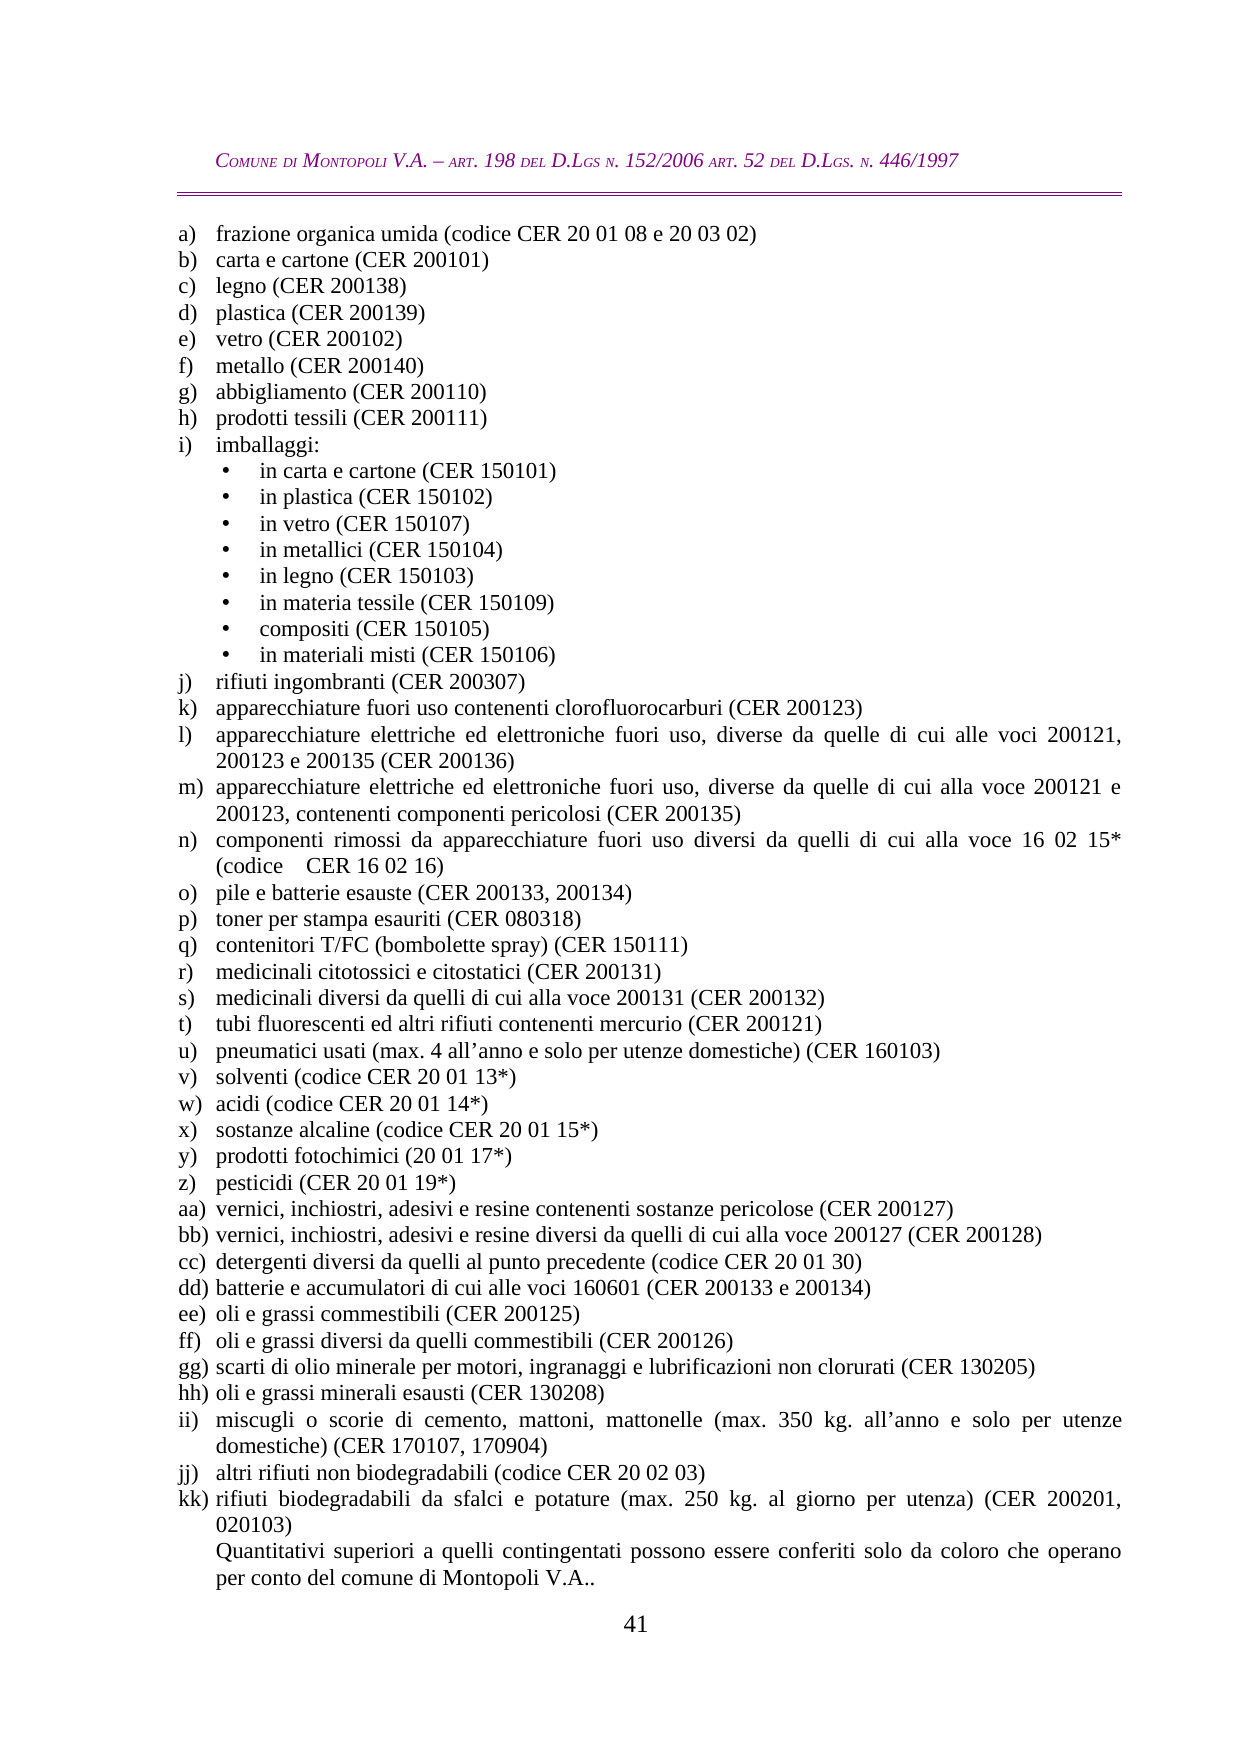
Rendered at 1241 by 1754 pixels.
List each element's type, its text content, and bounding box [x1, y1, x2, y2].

list batterie e accumulatori di cui alle voci 160601 (CER 200133 e 200134) [178, 1274, 1123, 1300]
list frazione organica umida (codice CER 20 01 08 e 20 03 02) [178, 220, 1123, 246]
list tubi fluorescenti ed altri rifiuti contenenti mercurio (CER 200121) [178, 1011, 1123, 1037]
list legno (CER 200138) [178, 273, 1123, 299]
list toner per stampa esauriti (CER 080318) [178, 905, 1123, 931]
list vetro (CER 200102) [178, 325, 1123, 352]
list plastica (CER 200139) [178, 299, 1123, 325]
list sostanze alcaline (codice CER 20 01 15*) [178, 1116, 1123, 1142]
list vernici, inchiostri, adesivi e resine contenenti sostanze pericolose (CER 200127) [178, 1195, 1123, 1221]
list compositi (CER 150105) [222, 615, 1123, 642]
list contenitori T/FC (bombolette spray) (CER 150111) [178, 931, 1123, 958]
list in vetro (CER 150107) [222, 510, 1123, 536]
list oli e grassi commestibili (CER 200125) [178, 1300, 1123, 1327]
list vernici, inchiostri, adesivi e resine diversi da quelli di cui alla voce 200127 (CER 200128) [178, 1221, 1123, 1248]
list in carta e cartone (CER 150101) [222, 457, 1123, 483]
list imballaggi: [178, 431, 1123, 457]
list altri rifiuti non biodegradabili (codice CER 20 02 03) [178, 1458, 1123, 1485]
list acidi (codice CER 20 01 14*) [178, 1089, 1123, 1116]
list componenti rimossi da apparecchiature fuori uso diversi da quelli di cui alla voce 16 02 15* (codice CER 16 02 16) [178, 826, 1123, 879]
list in plastica (CER 150102) [222, 483, 1123, 510]
list solventi (codice CER 20 01 13*) [178, 1063, 1123, 1089]
list carta e cartone (CER 200101) [178, 246, 1123, 273]
list in materia tessile (CER 150109) [222, 589, 1123, 615]
list pneumatici usati (max. 4 all’anno e solo per utenze domestiche) (CER 160103) [178, 1037, 1123, 1063]
list rifiuti biodegradabili da sfalci e potature (max. 250 kg. al giorno per utenza) (CER 200201, 020103) [178, 1485, 1123, 1538]
list miscugli o scorie di cemento, mattoni, mattonelle (max. 350 kg. all’anno e solo per utenze domestiche) (CER 170107, 170904) [178, 1406, 1123, 1458]
list rifiuti ingombranti (CER 200307) [178, 668, 1123, 694]
list apparecchiature elettriche ed elettroniche fuori uso, diverse da quelle di cui alle voci 200121, 200123 e 200135 (CER 200136) [178, 721, 1123, 773]
list in metallici (CER 150104) [222, 536, 1123, 562]
list oli e grassi minerali esausti (CER 130208) [178, 1379, 1123, 1406]
list prodotti fotochimici (20 01 17*) [178, 1142, 1123, 1169]
list metallo (CER 200140) [178, 352, 1123, 378]
text Quantitativi superiori a quelli contingentati possono essere conferiti solo da coloro che operano per conto del comune di Montopoli V.A.. [216, 1538, 1123, 1590]
list apparecchiature fuori uso contenenti clorofluorocarburi (CER 200123) [178, 694, 1123, 721]
list pesticidi (CER 20 01 19*) [178, 1169, 1123, 1195]
list scarti di olio minerale per motori, ingranaggi e lubrificazioni non clorurati (CER 130205) [178, 1353, 1123, 1379]
list apparecchiature elettriche ed elettroniche fuori uso, diverse da quelle di cui alla voce 200121 e 200123, contenenti componenti pericolosi (CER 200135) [178, 773, 1123, 826]
list medicinali diversi da quelli di cui alla voce 200131 (CER 200132) [178, 984, 1123, 1011]
list medicinali citotossici e citostatici (CER 200131) [178, 958, 1123, 984]
list detergenti diversi da quelli al punto precedente (codice CER 20 01 30) [178, 1248, 1123, 1274]
list abbigliamento (CER 200110) [178, 378, 1123, 404]
list in legno (CER 150103) [222, 562, 1123, 589]
list oli e grassi diversi da quelli commestibili (CER 200126) [178, 1327, 1123, 1353]
list in materiali misti (CER 150106) [222, 642, 1123, 668]
list prodotti tessili (CER 200111) [178, 404, 1123, 431]
list pile e batterie esauste (CER 200133, 200134) [178, 879, 1123, 905]
